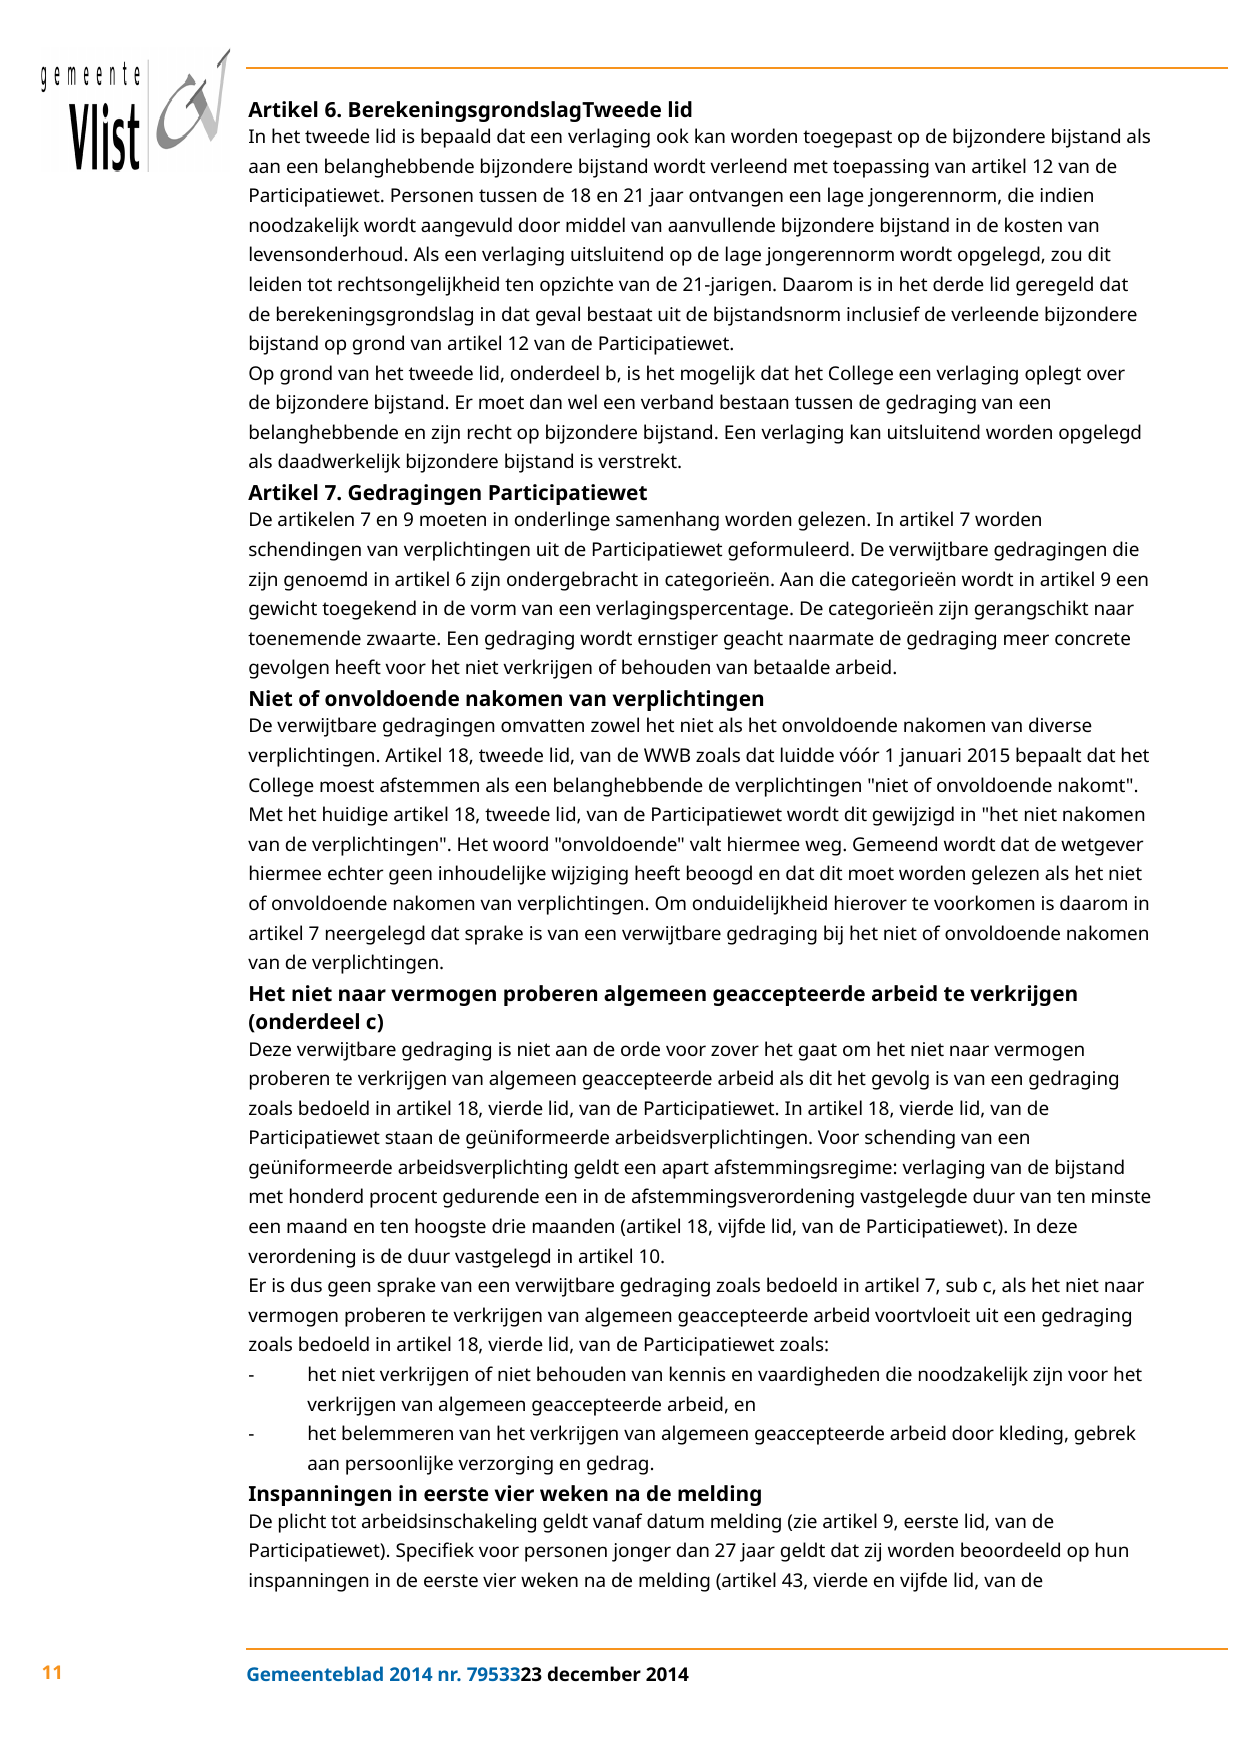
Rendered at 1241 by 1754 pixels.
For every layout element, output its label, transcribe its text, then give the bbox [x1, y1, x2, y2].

text Op grond van het tweede lid, onderdeel b, is het mogelijk dat het College een verlaging oplegt over de bijzondere bijstand. Er moet dan wel een verband bestaan tussen de gedraging van een belanghebbende en zijn recht op bijzondere bijstand. Een verlaging kan uitsluitend worden opgelegd als daadwerkelijk bijzondere bijstand is verstrekt. [248, 360, 1152, 474]
text De verwijtbare gedragingen omvatten zowel het niet als het onvoldoende nakomen van diverse verplichtingen. Artikel 18, tweede lid, van de WWB zoals dat luidde vóór 1 januari 2015 bepaalt dat het College moest afstemmen als een belanghebbende de verplichtingen "niet of onvoldoende nakomt". Met het huidige artikel 18, tweede lid, van de Participatiewet wordt dit gewijzigd in "het niet nakomen van de verplichtingen". Het woord "onvoldoende" valt hiermee weg. Gemeend wordt dat de wetgever hiermee echter geen inhoudelijke wijziging heeft beoogd en dat dit moet worden gelezen als het niet of onvoldoende nakomen van verplichtingen. Om onduidelijkheid hierover te voorkomen is daarom in artikel 7 neergelegd dat sprake is van een verwijtbare gedraging bij het niet of onvoldoende nakomen van de verplichtingen. [248, 713, 1152, 975]
text In het tweede lid is bepaald dat een verlaging ook kan worden toegepast op de bijzondere bijstand als aan een belanghebbende bijzondere bijstand wordt verleend met toepassing van artikel 12 van de Participatiewet. Personen tussen de 18 en 21 jaar ontvangen een lage jongerennorm, die indien noodzakelijk wordt aangevuld door middel van aanvullende bijzondere bijstand in de kosten van levensonderhoud. Als een verlaging uitsluitend op de lage jongerennorm wordt opgelegd, zou dit leiden tot rechtsongelijkheid ten opzichte van de 21-jarigen. Daarom is in het derde lid geregeld dat de berekeningsgrondslag in dat geval bestaat uit de bijstandsnorm inclusief de verleende bijzondere bijstand op grond van artikel 12 van de Participatiewet. [248, 123, 1152, 356]
text Er is dus geen sprake van een verwijtbare gedraging zoals bedoeld in artikel 7, sub c, als het niet naar vermogen proberen te verkrijgen van algemeen geaccepteerde arbeid voortvloeit uit een gedraging zoals bedoeld in artikel 18, vierde lid, van de Participatiewet zoals: [248, 1272, 1152, 1357]
text Artikel 7. Gedragingen Participatiewet [248, 478, 1152, 507]
text Het niet naar vermogen proberen algemeen geaccepteerde arbeid te verkrijgen (onderdeel c) [248, 979, 1152, 1036]
text Deze verwijtbare gedraging is niet aan de orde voor zover het gaat om het niet naar vermogen proberen te verkrijgen van algemeen geaccepteerde arbeid als dit het gevolg is van een gedraging zoals bedoeld in artikel 18, vierde lid, van de Participatiewet. In artikel 18, vierde lid, van de Participatiewet staan de geüniformeerde arbeidsverplichtingen. Voor schending van een geüniformeerde arbeidsverplichting geldt een apart afstemmingsregime: verlaging van de bijstand met honderd procent gedurende een in de afstemmingsverordening vastgelegde duur van ten minste een maand en ten hoogste drie maanden (artikel 18, vijfde lid, van de Participatiewet). In deze verordening is de duur vastgelegd in artikel 10. [248, 1036, 1152, 1268]
text De plicht tot arbeidsinschakeling geldt vanaf datum melding (zie artikel 9, eerste lid, van de Participatiewet). Specifiek voor personen jonger dan 27 jaar geldt dat zij worden beoordeeld op hun inspanningen in de eerste vier weken na de melding (artikel 43, vierde en vijfde lid, van de [248, 1508, 1152, 1593]
text Niet of onvoldoende nakomen van verplichtingen [248, 684, 1152, 713]
text De artikelen 7 en 9 moeten in onderlinge samenhang worden gelezen. In artikel 7 worden schendingen van verplichtingen uit de Participatiewet geformuleerd. De verwijtbare gedragingen die zijn genoemd in artikel 6 zijn ondergebracht in categorieën. Aan die categorieën wordt in artikel 9 een gewicht toegekend in de vorm van een verlagingspercentage. De categorieën zijn gerangschikt naar toenemende zwaarte. Een gedraging wordt ernstiger geacht naarmate de gedraging meer concrete gevolgen heeft voor het niet verkrijgen of behouden van betaalde arbeid. [248, 507, 1152, 680]
text Inspanningen in eerste vier weken na de melding [248, 1479, 1152, 1508]
picture [41, 47, 231, 172]
text Artikel 6. BerekeningsgrondslagTweede lid [248, 95, 1152, 123]
list het belemmeren van het verkrijgen van algemeen geaccepteerde arbeid door kleding, gebrek aan persoonlijke verzorging en gedrag. [248, 1420, 1152, 1476]
list het niet verkrijgen of niet behouden van kennis en vaardigheden die noodzakelijk zijn voor het verkrijgen van algemeen geaccepteerde arbeid, en [248, 1361, 1152, 1416]
